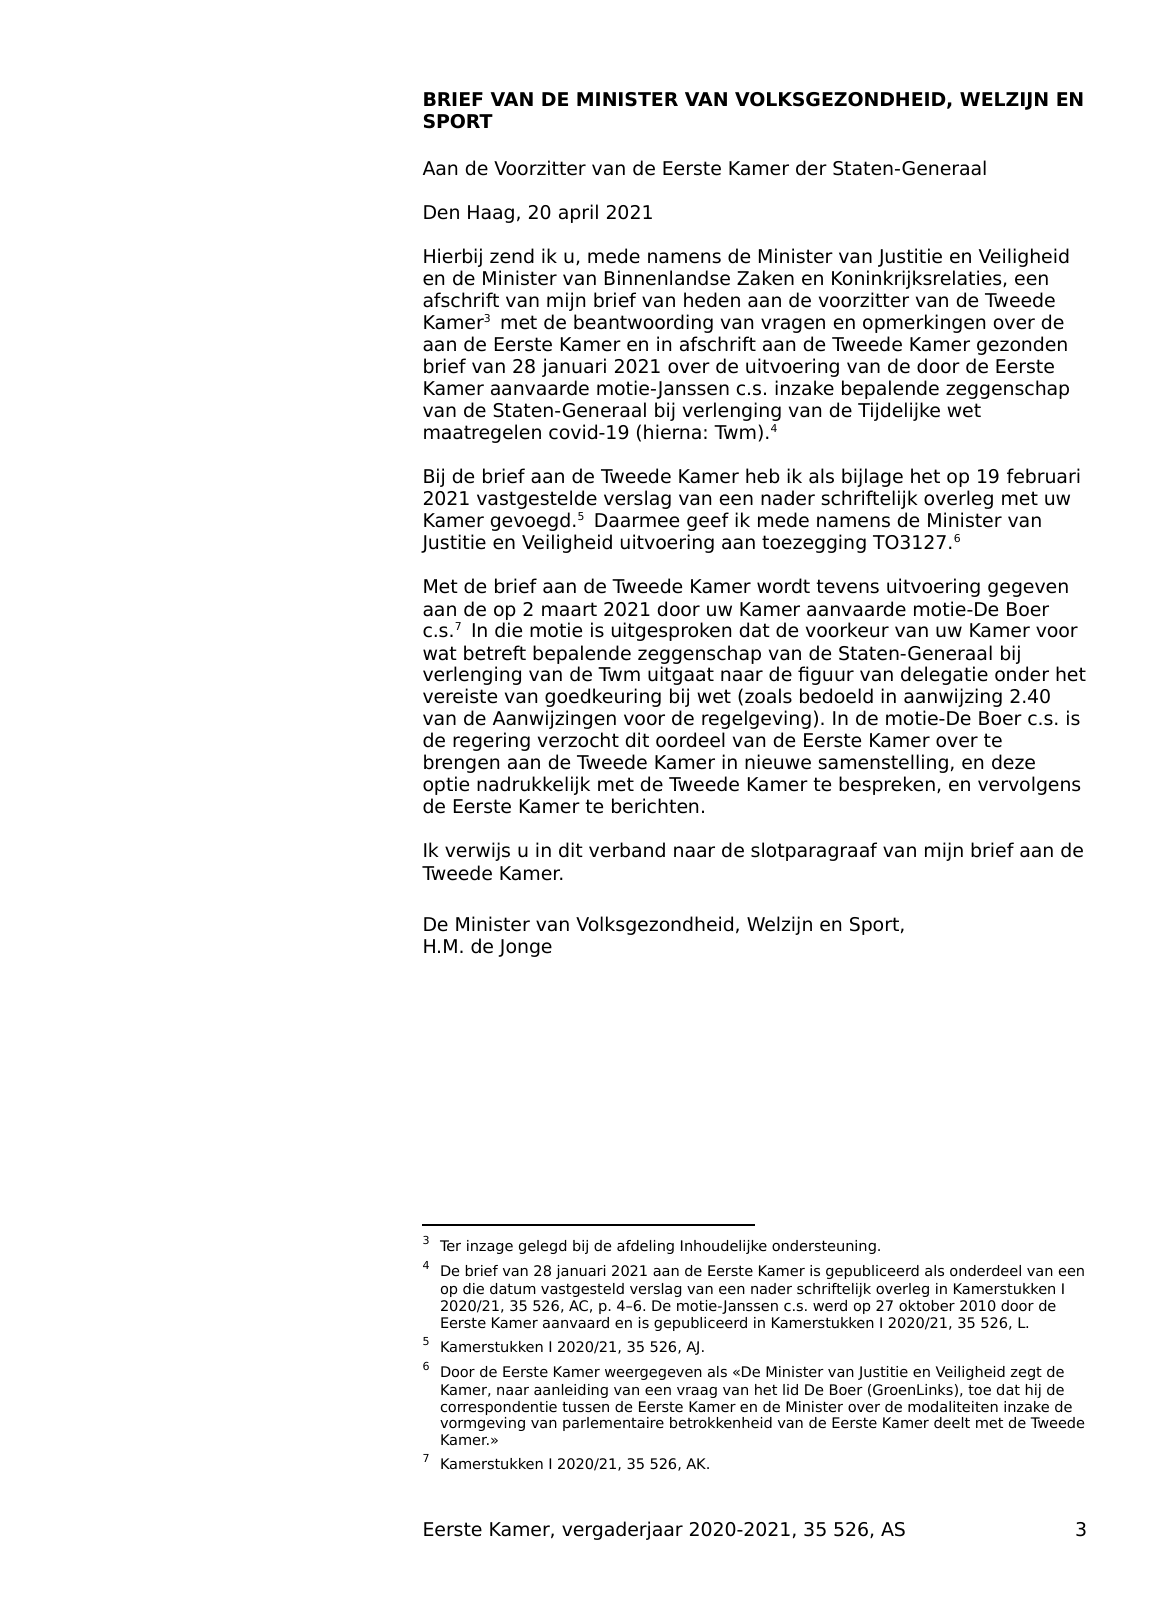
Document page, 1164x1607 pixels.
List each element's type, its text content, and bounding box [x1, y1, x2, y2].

text Den Haag, 20 april 2021 [422, 202, 1087, 224]
text Met de brief aan de Tweede Kamer wordt tevens uitvoering gegeven aan de op 2 maart 2021 door uw Kamer aanvaarde motie-De Boer c.s. In die motie is uitgesproken dat de voorkeur van uw Kamer voor wat betreft bepalende zeggenschap van de Staten-Generaal bij verlenging van de Twm uitgaat naar de figuur van delegatie onder het vereiste van goedkeuring bij wet (zoals bedoeld in aanwijzing 2.40 van de Aanwijzingen voor de regelgeving). In de motie-De Boer c.s. is de regering verzocht dit oordeel van de Eerste Kamer over te brengen aan de Tweede Kamer in nieuwe samenstelling, en deze optie nadrukkelijk met de Tweede Kamer te bespreken, en vervolgens de Eerste Kamer te berichten. [422, 576, 1087, 818]
text De Minister van Volksgezondheid, Welzijn en Sport, H.M. de Jonge [422, 914, 1087, 958]
text Kamerstukken I 2020/21, 35 526, AJ. [422, 1335, 1087, 1357]
text Kamerstukken I 2020/21, 35 526, AK. [422, 1452, 1087, 1474]
text Hierbij zend ik u, mede namens de Minister van Justitie en Veiligheid en de Minister van Binnenlandse Zaken en Koninkrijksrelaties, een afschrift van mijn brief van heden aan de voorzitter van de Tweede Kamer met de beantwoording van vragen en opmerkingen over de aan de Eerste Kamer en in afschrift aan de Tweede Kamer gezonden brief van 28 januari 2021 over de uitvoering van de door de Eerste Kamer aanvaarde motie-Janssen c.s. inzake bepalende zeggenschap van de Staten-Generaal bij verlenging van de Tijdelijke wet maatregelen covid-19 (hierna: Twm). [422, 246, 1087, 444]
text Aan de Voorzitter van de Eerste Kamer der Staten-Generaal [422, 158, 1087, 180]
text Ter inzage gelegd bij de afdeling Inhoudelijke ondersteuning. [422, 1234, 1087, 1256]
text Bij de brief aan de Tweede Kamer heb ik als bijlage het op 19 februari 2021 vastgestelde verslag van een nader schriftelijk overleg met uw Kamer gevoegd. Daarmee geef ik mede namens de Minister van Justitie en Veiligheid uitvoering aan toezegging TO3127. [422, 466, 1087, 554]
text Door de Eerste Kamer weergegeven als «De Minister van Justitie en Veiligheid zegt de Kamer, naar aanleiding van een vraag van het lid De Boer (GroenLinks), toe dat hij de correspondentie tussen de Eerste Kamer en de Minister over de modaliteiten inzake de vormgeving van parlementaire betrokkenheid van de Eerste Kamer deelt met de Tweede Kamer.» [422, 1360, 1087, 1449]
text Ik verwijs u in dit verband naar de slotparagraaf van mijn brief aan de Tweede Kamer. [422, 840, 1087, 884]
subtitle BRIEF VAN DE MINISTER VAN VOLKSGEZONDHEID, WELZIJN EN SPORT [422, 89, 1087, 133]
text De brief van 28 januari 2021 aan de Eerste Kamer is gepubliceerd als onderdeel van een op die datum vastgesteld verslag van een nader schriftelijk overleg in Kamerstukken I 2020/21, 35 526, AC, p. 4–6. De motie-Janssen c.s. werd op 27 oktober 2010 door de Eerste Kamer aanvaard en is gepubliceerd in Kamerstukken I 2020/21, 35 526, L. [422, 1259, 1087, 1332]
